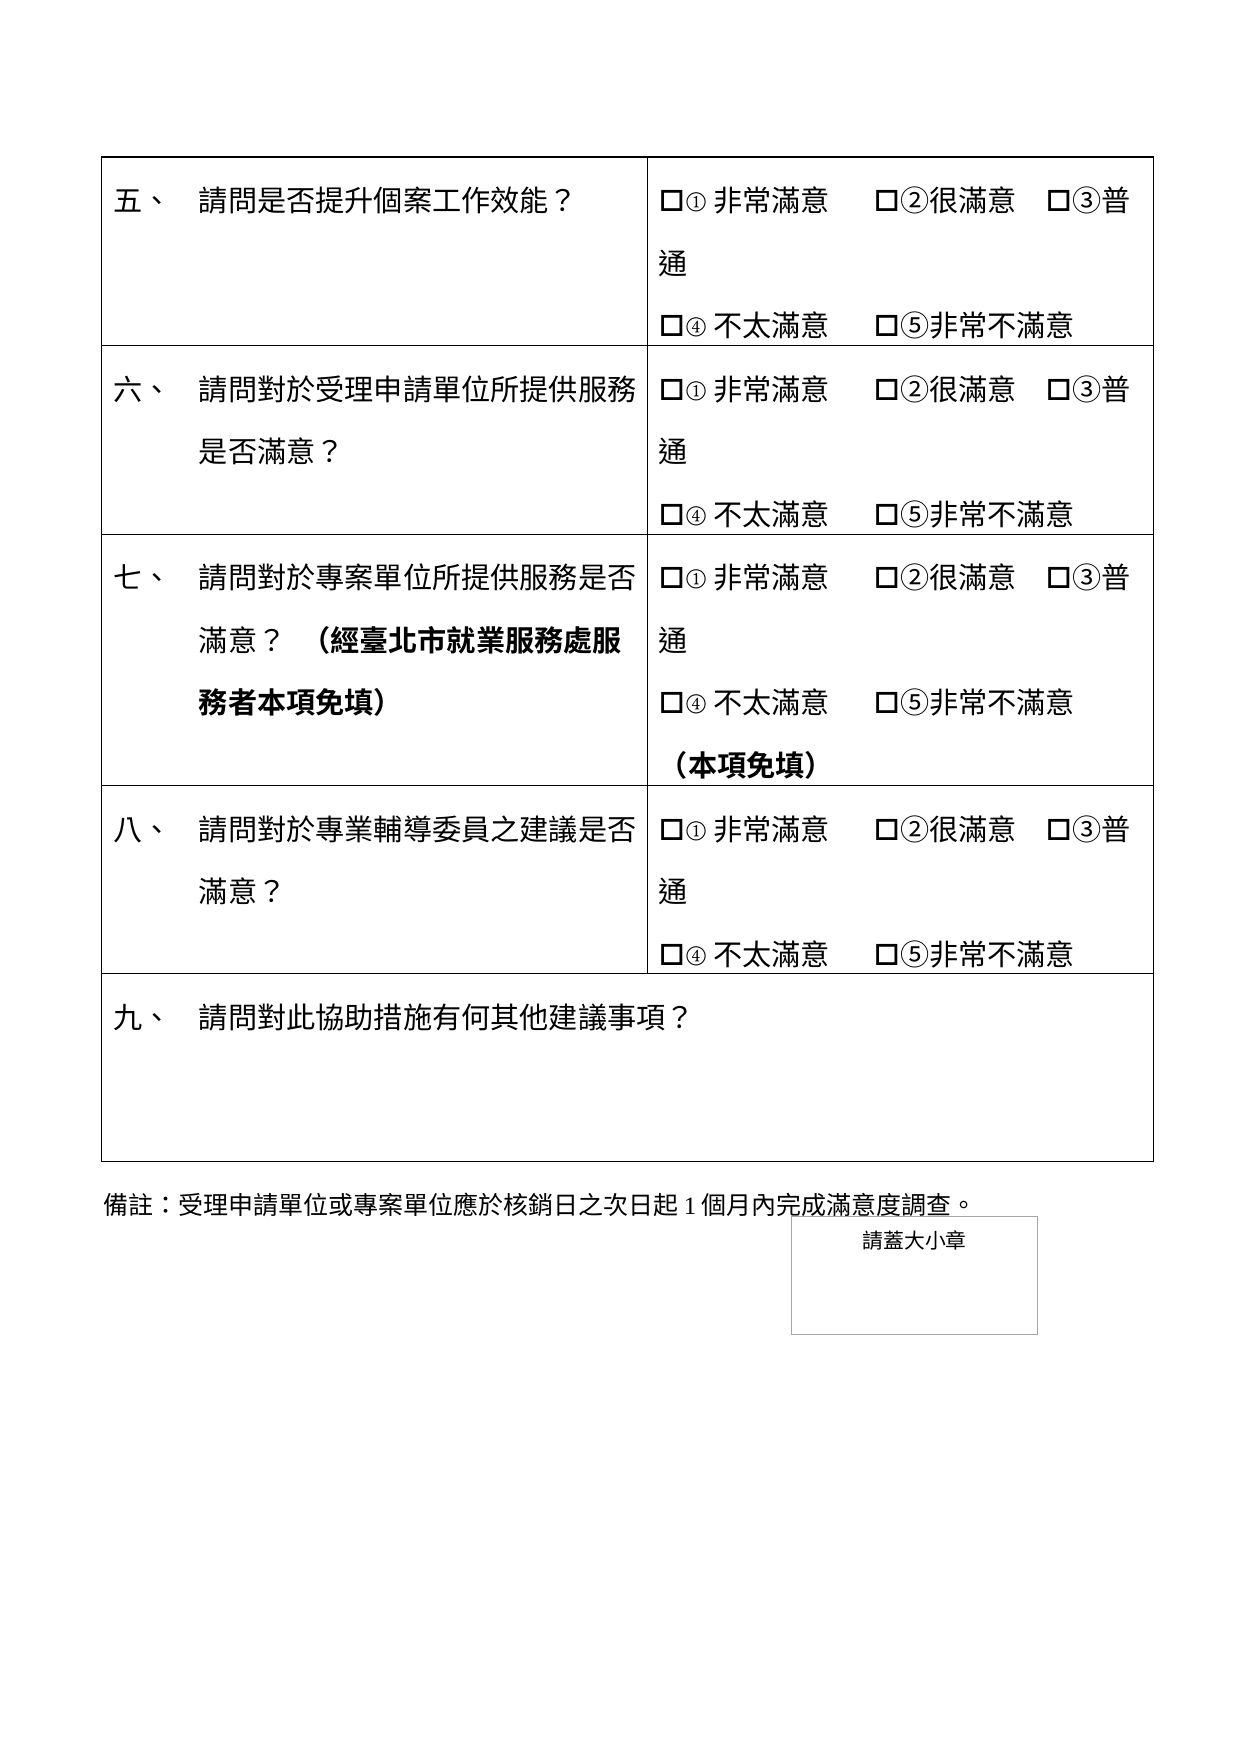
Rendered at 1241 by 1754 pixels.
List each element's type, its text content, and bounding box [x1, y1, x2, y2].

table_cell ①非常滿意 ②很滿意 ③普通 ④不太滿意 ⑤非常不滿意 [648, 786, 1153, 973]
table_cell 九、 [102, 974, 187, 1161]
table_cell 五、 [102, 158, 187, 345]
table_cell 六、 [102, 346, 187, 533]
table_cell ①非常滿意 ②很滿意 ③普通 ④不太滿意 ⑤非常不滿意 （本項免填） [648, 535, 1153, 784]
table_cell 七、 [102, 535, 187, 784]
table_cell 請問對於專案單位所提供服務是否滿意？ （經臺北市就業服務處服務者本項免填） [188, 535, 647, 784]
text 備註：受理申請單位或專案單位應於核銷日之次日起1個月內完成滿意度調查。 [103, 1162, 1152, 1225]
table_cell ①非常滿意 ②很滿意 ③普通 ④不太滿意 ⑤非常不滿意 [648, 158, 1153, 345]
table_cell 請問是否提升個案工作效能？ [188, 158, 647, 345]
table_cell 請問對此協助措施有何其他建議事項？ [188, 974, 1153, 1161]
table_cell 八、 [102, 786, 187, 973]
table_cell 請問對於受理申請單位所提供服務是否滿意？ [188, 346, 647, 533]
table_cell 請問對於專業輔導委員之建議是否滿意？ [188, 786, 647, 973]
table_cell ①非常滿意 ②很滿意 ③普通 ④不太滿意 ⑤非常不滿意 [648, 346, 1153, 533]
text [792, 1217, 1037, 1334]
text 請蓋大小章 [807, 1224, 1022, 1255]
